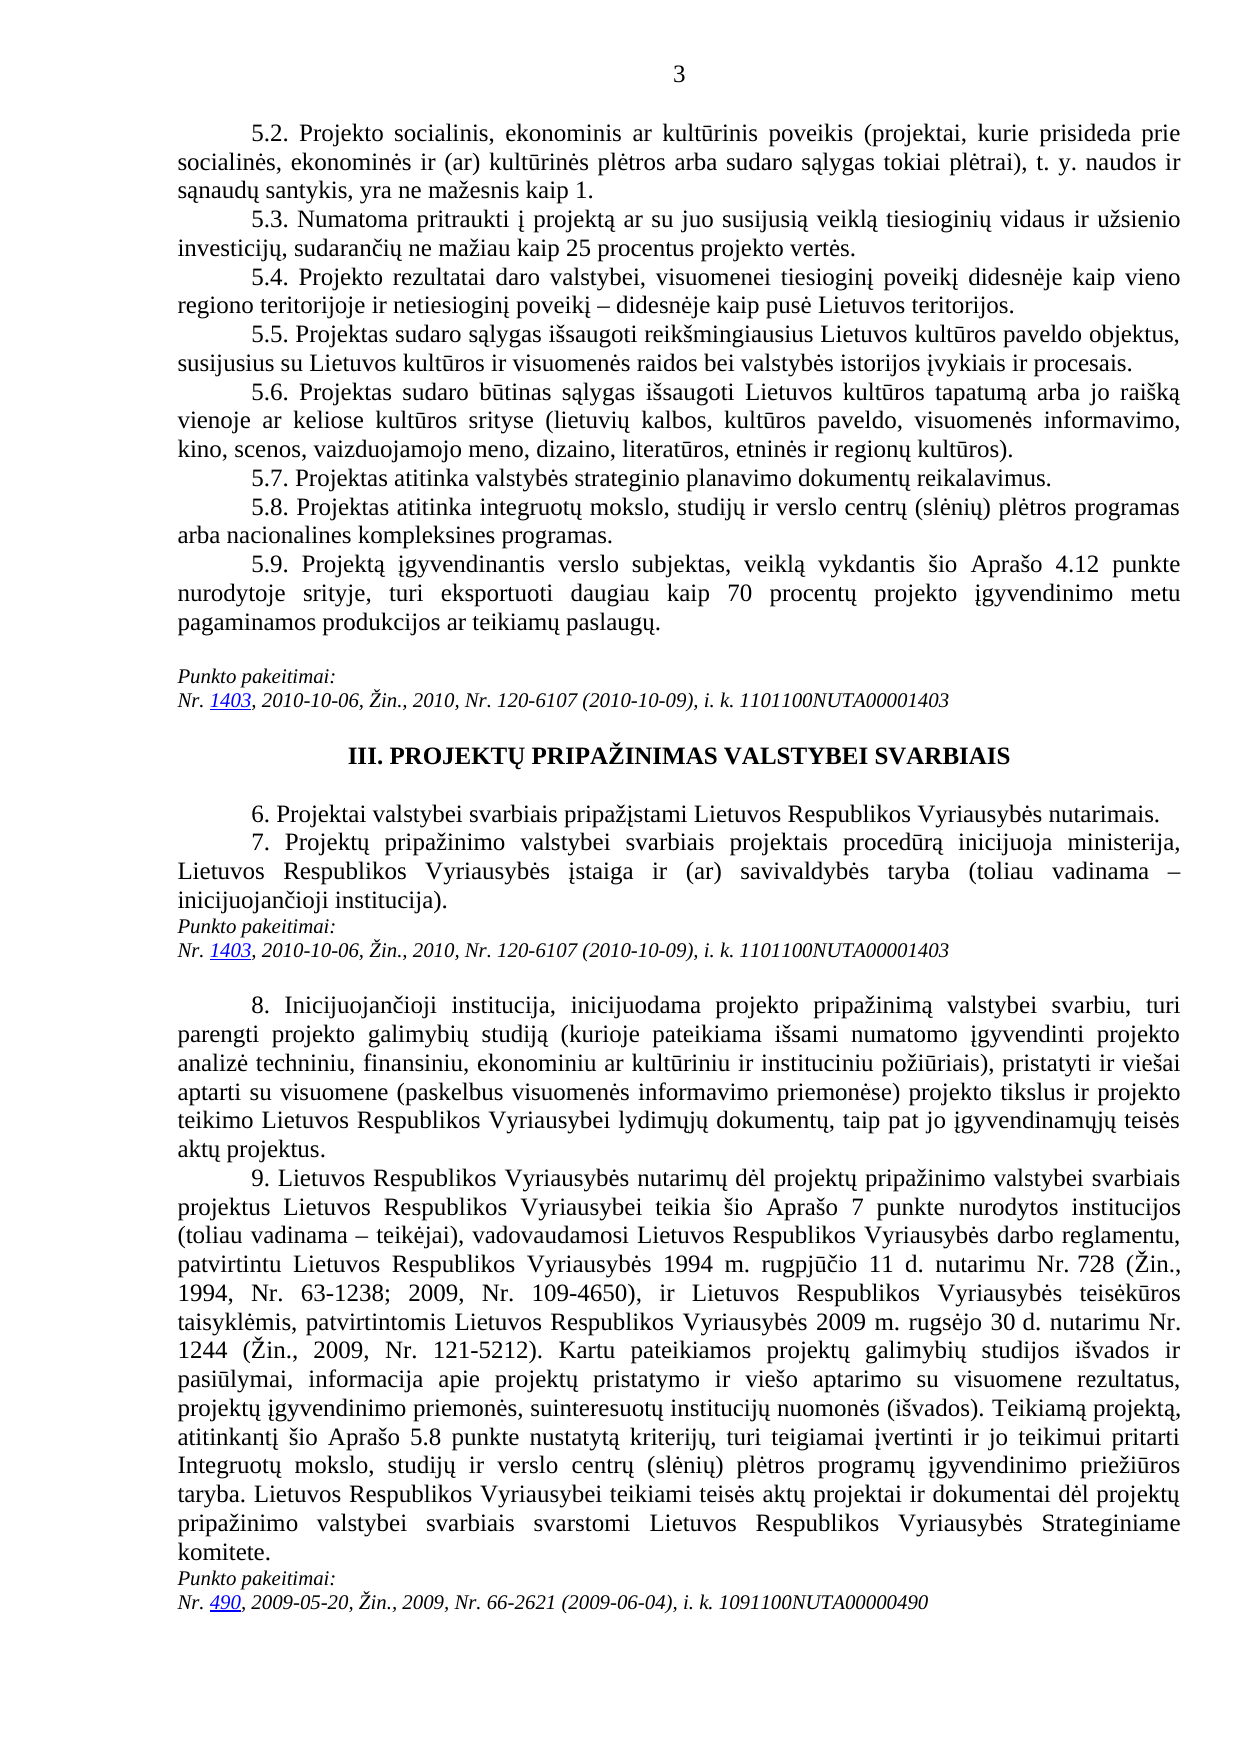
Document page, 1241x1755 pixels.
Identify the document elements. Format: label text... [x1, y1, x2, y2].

text 7. Projektų pripažinimo valstybei svarbiais projektais procedūrą inicijuoja ministerija, Lietuvos Respublikos Vyriausybės įstaiga ir (ar) savivaldybės taryba (toliau vadinama – inicijuojančioji institucija). [177, 827, 1181, 914]
text 5.5. Projektas sudaro sąlygas išsaugoti reikšmingiausius Lietuvos kultūros paveldo objektus, susijusius su Lietuvos kultūros ir visuomenės raidos bei valstybės istorijos įvykiais ir procesais. [177, 319, 1181, 377]
text Nr. 490, 2009-05-20, Žin., 2009, Nr. 66-2621 (2009-06-04), i. k. 1091100NUTA00000490 [177, 1590, 1181, 1614]
text 9. Lietuvos Respublikos Vyriausybės nutarimų dėl projektų pripažinimo valstybei svarbiais projektus Lietuvos Respublikos Vyriausybei teikia šio Aprašo 7 punkte nurodytos institucijos (toliau vadinama – teikėjai), vadovaudamosi Lietuvos Respublikos Vyriausybės darbo reglamentu, patvirtintu Lietuvos Respublikos Vyriausybės 1994 m. rugpjūčio 11 d. nutarimu Nr. 728 (Žin., 1994, Nr. 63-1238; 2009, Nr. 109-4650), ir Lietuvos Respublikos Vyriausybės teisėkūros taisyklėmis, patvirtintomis Lietuvos Respublikos Vyriausybės 2009 m. rugsėjo 30 d. nutarimu Nr. 1244 (Žin., 2009, Nr. 121-5212). Kartu pateikiamos projektų galimybių studijos išvados ir pasiūlymai, informacija apie projektų pristatymo ir viešo aptarimo su visuomene rezultatus, projektų įgyvendinimo priemonės, suinteresuotų institucijų nuomonės (išvados). Teikiamą projektą, atitinkantį šio Aprašo 5.8 punkte nustatytą kriterijų, turi teigiamai įvertinti ir jo teikimui pritarti Integruotų mokslo, studijų ir verslo centrų (slėnių) plėtros programų įgyvendinimo priežiūros taryba. Lietuvos Respublikos Vyriausybei teikiami teisės aktų projektai ir dokumentai dėl projektų pripažinimo valstybei svarbiais svarstomi Lietuvos Respublikos Vyriausybės Strateginiame komitete. [177, 1163, 1181, 1566]
text Nr. 1403, 2010-10-06, Žin., 2010, Nr. 120-6107 (2010-10-09), i. k. 1101100NUTA00001403 [177, 938, 1181, 962]
text 5.6. Projektas sudaro būtinas sąlygas išsaugoti Lietuvos kultūros tapatumą arba jo raišką vienoje ar keliose kultūros srityse (lietuvių kalbos, kultūros paveldo, visuomenės informavimo, kino, scenos, vaizduojamojo meno, dizaino, literatūros, etninės ir regionų kultūros). [177, 377, 1181, 463]
text Punkto pakeitimai: [177, 664, 1181, 688]
text 5.2. Projekto socialinis, ekonominis ar kultūrinis poveikis (projektai, kurie prisideda prie socialinės, ekonominės ir (ar) kultūrinės plėtros arba sudaro sąlygas tokiai plėtrai), t. y. naudos ir sąnaudų santykis, yra ne mažesnis kaip 1. [177, 118, 1181, 204]
text 5.4. Projekto rezultatai daro valstybei, visuomenei tiesioginį poveikį didesnėje kaip vieno regiono teritorijoje ir netiesioginį poveikį – didesnėje kaip pusė Lietuvos teritorijos. [177, 262, 1181, 319]
text 5.9. Projektą įgyvendinantis verslo subjektas, veiklą vykdantis šio Aprašo 4.12 punkte nurodytoje srityje, turi eksportuoti daugiau kaip 70 procentų projekto įgyvendinimo metu pagaminamos produkcijos ar teikiamų paslaugų. [177, 549, 1181, 636]
text Punkto pakeitimai: [177, 914, 1181, 938]
text 5.8. Projektas atitinka integruotų mokslo, studijų ir verslo centrų (slėnių) plėtros programas arba nacionalines kompleksines programas. [177, 492, 1181, 549]
text 5.3. Numatoma pritraukti į projektą ar su juo susijusią veiklą tiesioginių vidaus ir užsienio investicijų, sudarančių ne mažiau kaip 25 procentus projekto vertės. [177, 204, 1181, 262]
text 8. Inicijuojančioji institucija, inicijuodama projekto pripažinimą valstybei svarbiu, turi parengti projekto galimybių studiją (kurioje pateikiama išsami numatomo įgyvendinti projekto analizė techniniu, finansiniu, ekonominiu ar kultūriniu ir instituciniu požiūriais), pristatyti ir viešai aptarti su visuomene (paskelbus visuomenės informavimo priemonėse) projekto tikslus ir projekto teikimo Lietuvos Respublikos Vyriausybei lydimųjų dokumentų, taip pat jo įgyvendinamųjų teisės aktų projektus. [177, 991, 1181, 1163]
text III. PROJEKTŲ PRIPAŽINIMAS VALSTYBEI SVARBIAIS [177, 741, 1181, 770]
text Punkto pakeitimai: [177, 1566, 1181, 1590]
text 6. Projektai valstybei svarbiais pripažįstami Lietuvos Respublikos Vyriausybės nutarimais. [177, 799, 1181, 827]
text 5.7. Projektas atitinka valstybės strateginio planavimo dokumentų reikalavimus. [177, 463, 1181, 492]
text Nr. 1403, 2010-10-06, Žin., 2010, Nr. 120-6107 (2010-10-09), i. k. 1101100NUTA00001403 [177, 688, 1181, 712]
